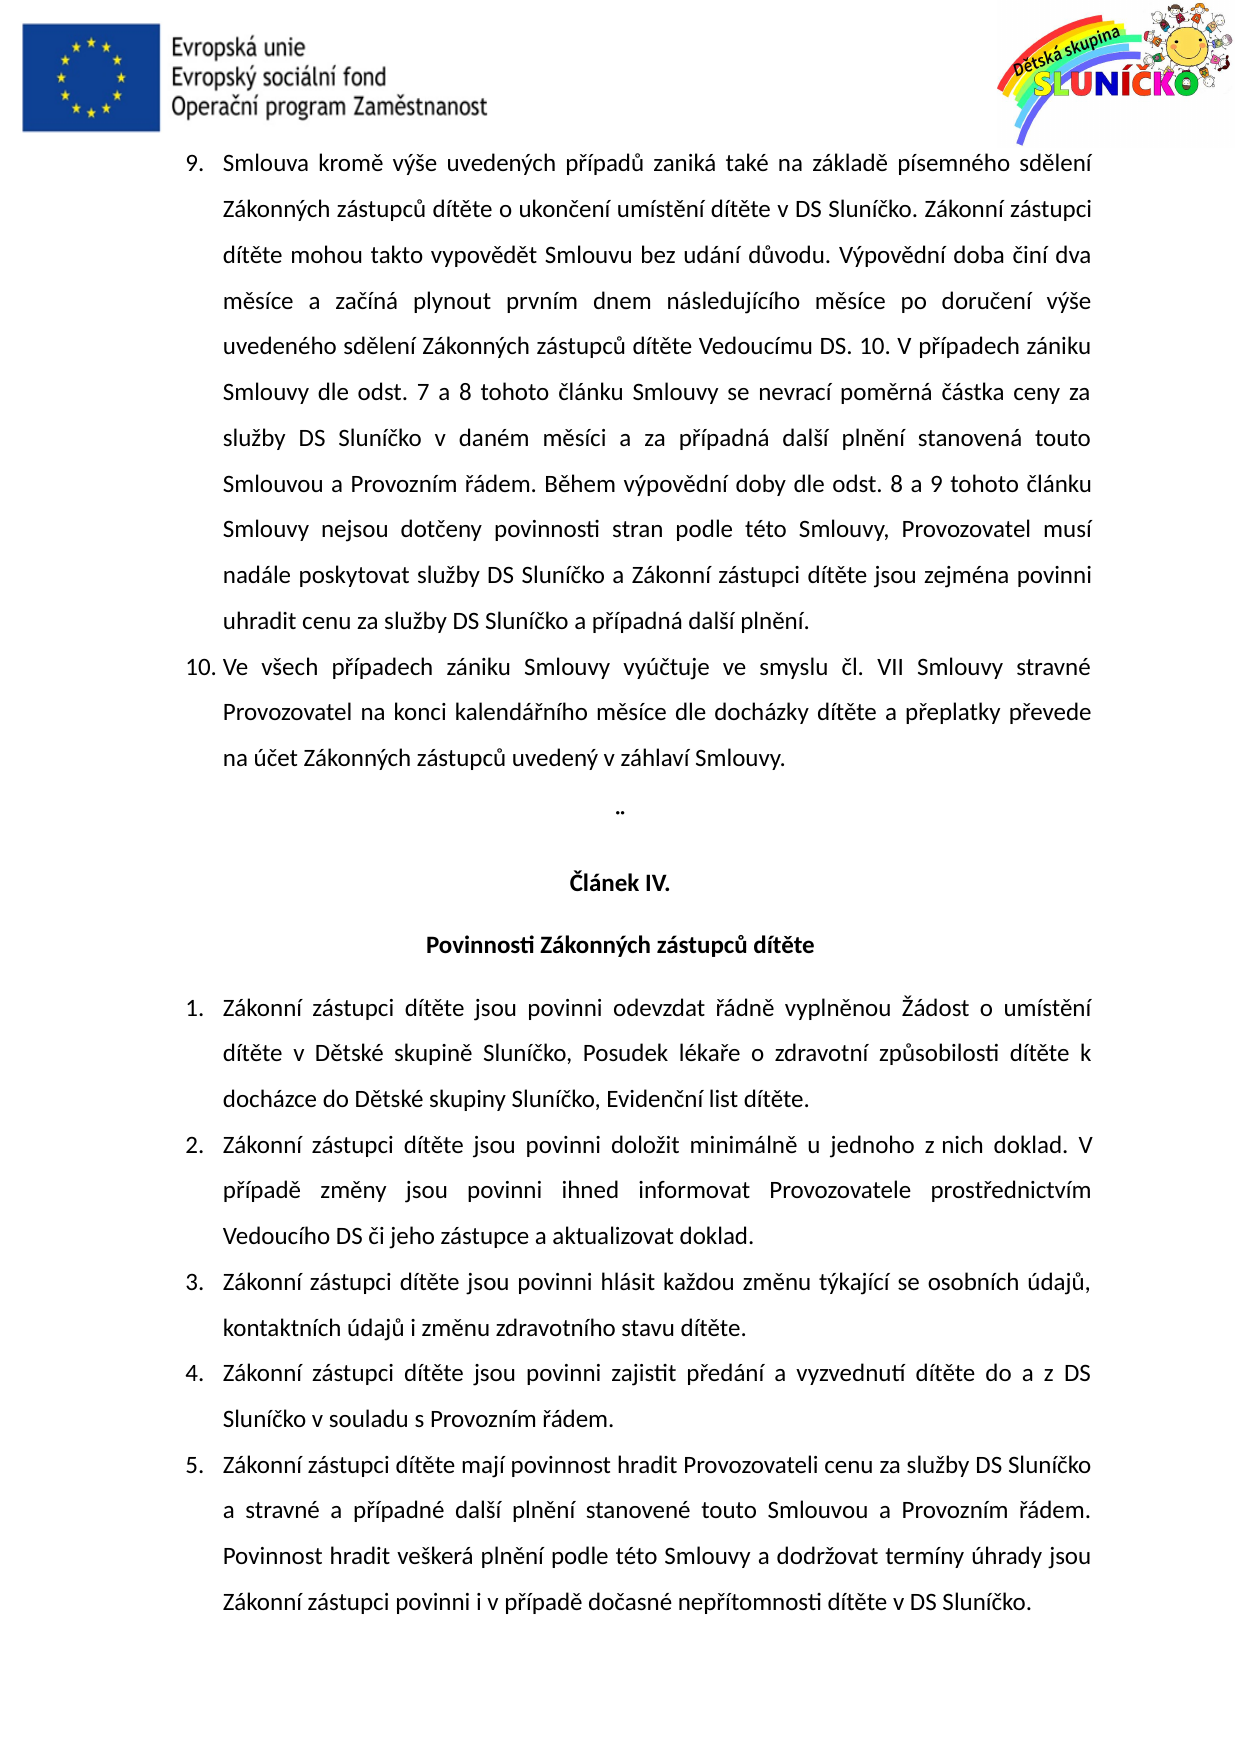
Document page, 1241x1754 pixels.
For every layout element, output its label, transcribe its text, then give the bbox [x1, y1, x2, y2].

text Článek IV. [148, 867, 1093, 897]
list Zákonní zástupci dítěte jsou povinni hlásit každou změnu týkající se osobních údajů, kontaktních údajů i změnu zdravotního stavu dítěte. [185, 1266, 1093, 1342]
text ¨ [148, 804, 1093, 835]
list Ve všech případech zániku Smlouvy vyúčtuje ve smyslu čl. VII Smlouvy stravné Provozovatel na konci kalendářního měsíce dle docházky dítěte a přeplatky převede na účet Zákonných zástupců uvedený v záhlaví Smlouvy. [185, 651, 1093, 773]
list Zákonní zástupci dítěte mají povinnost hradit Provozovateli cenu za služby DS Sluníčko a stravné a případné další plnění stanovené touto Smlouvou a Provozním řádem. Povinnost hradit veškerá plnění podle této Smlouvy a dodržovat termíny úhrady jsou Zákonní zástupci povinni i v případě dočasné nepřítomnosti dítěte v DS Sluníčko. [185, 1449, 1093, 1617]
text Povinnosti Zákonných zástupců dítěte [148, 929, 1093, 960]
list Zákonní zástupci dítěte jsou povinni zajistit předání a vyzvednutí dítěte do a z DS Sluníčko v souladu s Provozním řádem. [185, 1357, 1093, 1434]
list Zákonní zástupci dítěte jsou povinni odevzdat řádně vyplněnou Žádost o umístění dítěte v Dětské skupině Sluníčko, Posudek lékaře o zdravotní způsobilosti dítěte k docházce do Dětské skupiny Sluníčko, Evidenční list dítěte. [185, 992, 1093, 1114]
list Zákonní zástupci dítěte jsou povinni doložit minimálně u jednoho z nich doklad. V případě změny jsou povinni ihned informovat Provozovatele prostřednictvím Vedoucího DS či jeho zástupce a aktualizovat doklad. [185, 1129, 1093, 1251]
list Smlouva kromě výše uvedených případů zaniká také na základě písemného sdělení Zákonných zástupců dítěte o ukončení umístění dítěte v DS Sluníčko. Zákonní zástupci dítěte mohou takto vypovědět Smlouvu bez udání důvodu. Výpovědní doba činí dva měsíce a začíná plynout prvním dnem následujícího měsíce po doručení výše uvedeného sdělení Zákonných zástupců dítěte Vedoucímu DS. 10. V případech zániku Smlouvy dle odst. 7 a 8 tohoto článku Smlouvy se nevrací poměrná částka ceny za služby DS Sluníčko v daném měsíci a za případná další plnění stanovená touto Smlouvou a Provozním řádem. Během výpovědní doby dle odst. 8 a 9 tohoto článku Smlouvy nejsou dotčeny povinnosti stran podle této Smlouvy, Provozovatel musí nadále poskytovat služby DS Sluníčko a Zákonní zástupci dítěte jsou zejména povinni uhradit cenu za služby DS Sluníčko a případná další plnění. [185, 148, 1093, 635]
